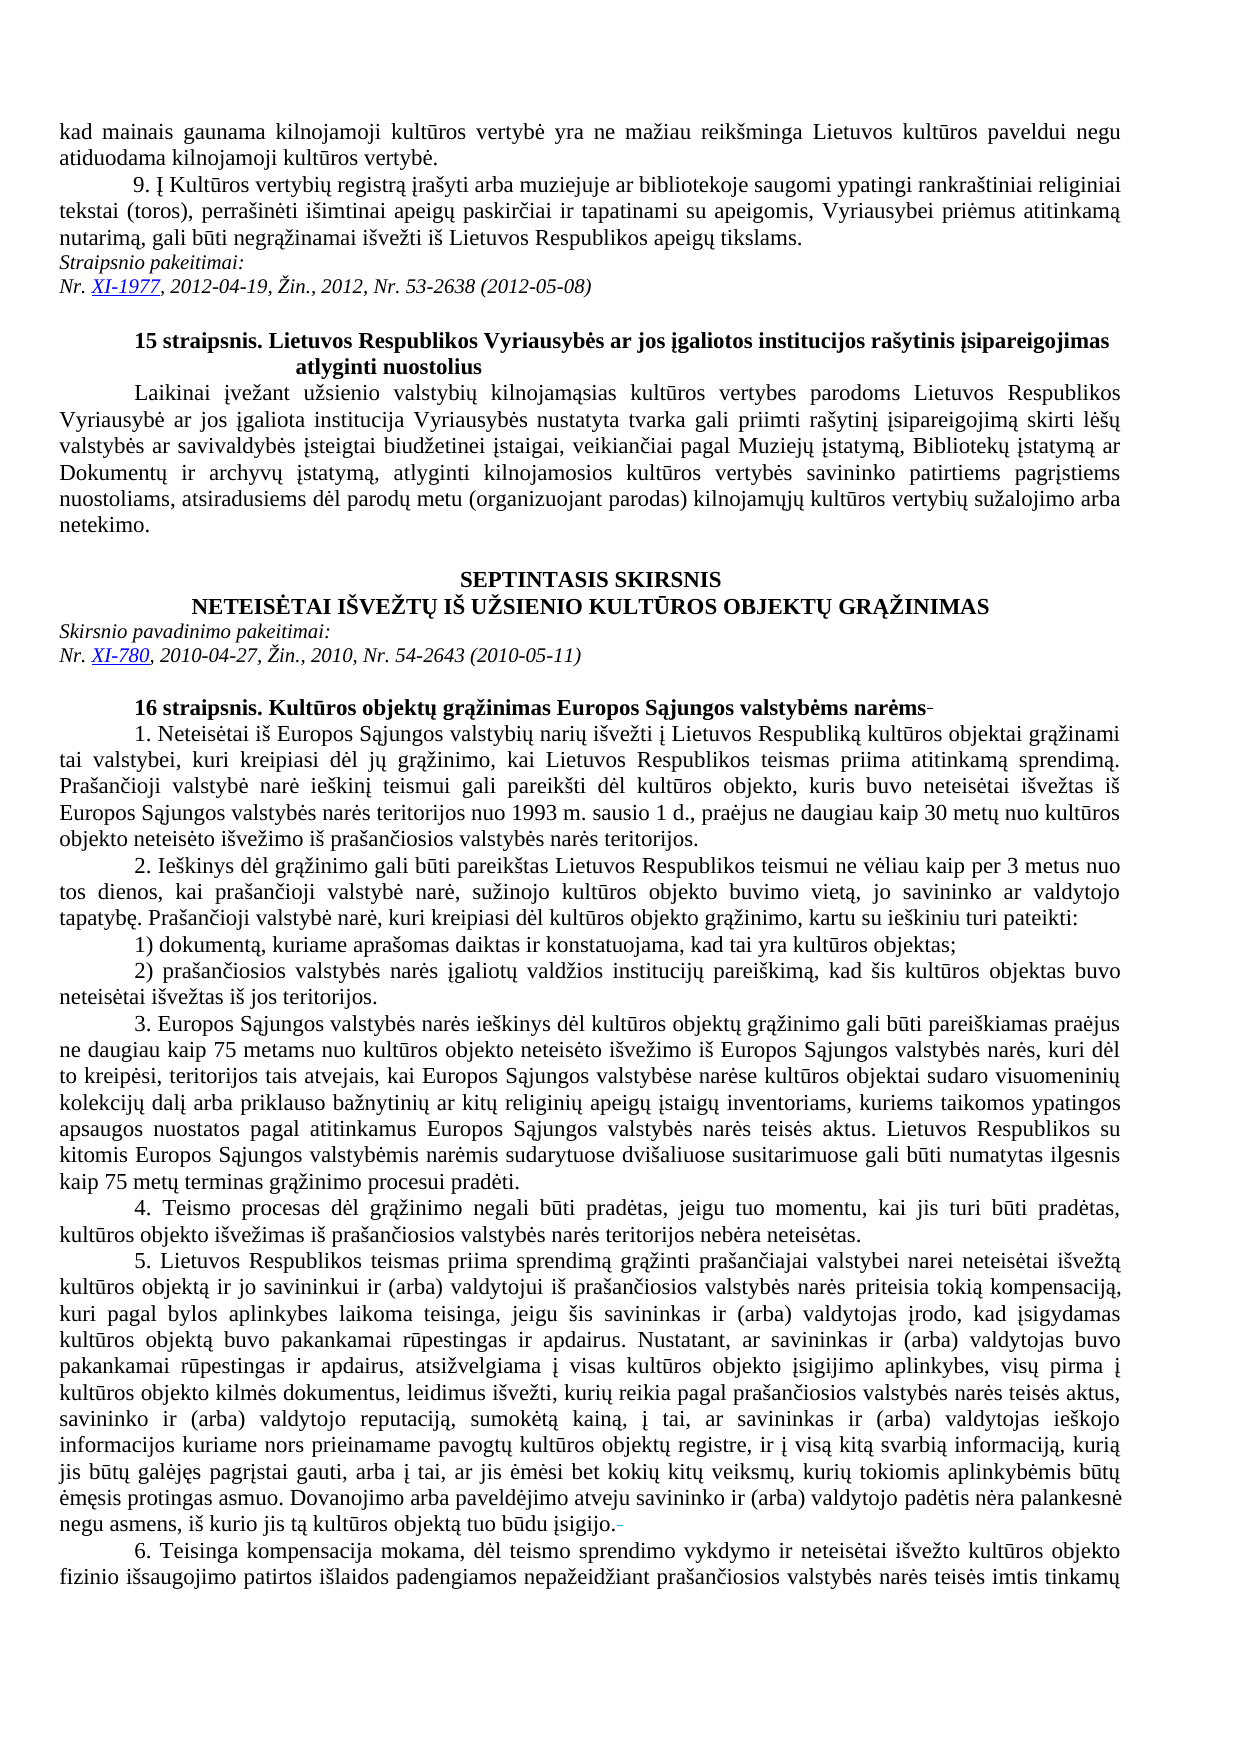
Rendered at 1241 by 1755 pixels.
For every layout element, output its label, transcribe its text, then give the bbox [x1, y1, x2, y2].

text 2) prašančiosios valstybės narės įgaliotų valdžios institucijų pareiškimą, kad šis kultūros objektas buvo neteisėtai išvežtas iš jos teritorijos. [59, 957, 1122, 1010]
text NETEISĖTAI IŠVEŽTŲ IŠ UŽSIENIO KULTŪROS OBJEKTŲ GRĄŽINIMAS [59, 593, 1122, 619]
text 2. Ieškinys dėl grąžinimo gali būti pareikštas Lietuvos Respublikos teismui ne vėliau kaip per 3 metus nuo tos dienos, kai prašančioji valstybė narė, sužinojo kultūros objekto buvimo vietą, jo savininko ar valdytojo tapatybę. Prašančioji valstybė narė, kuri kreipiasi dėl kultūros objekto grąžinimo, kartu su ieškiniu turi pateikti: [59, 852, 1122, 931]
text 9. Į Kultūros vertybių registrą įrašyti arba muziejuje ar bibliotekoje saugomi ypatingi rankraštiniai religiniai tekstai (toros), perrašinėti išimtinai apeigų paskirčiai ir tapatinami su apeigomis, Vyriausybei priėmus atitinkamą nutarimą, gali būti negrąžinamai išvežti iš Lietuvos Respublikos apeigų tikslams. [59, 171, 1122, 250]
text 3. Europos Sąjungos valstybės narės ieškinys dėl kultūros objektų grąžinimo gali būti pareiškiamas praėjus ne daugiau kaip 75 metams nuo kultūros objekto neteisėto išvežimo iš Europos Sąjungos valstybės narės, kuri dėl to kreipėsi, teritorijos tais atvejais, kai Europos Sąjungos valstybėse narėse kultūros objektai sudaro visuomeninių kolekcijų dalį arba priklauso bažnytinių ar kitų religinių apeigų įstaigų inventoriams, kuriems taikomos ypatingos apsaugos nuostatos pagal atitinkamus Europos Sąjungos valstybės narės teisės aktus. Lietuvos Respublikos su kitomis Europos Sąjungos valstybėmis narėmis sudarytuose dvišaliuose susitarimuose gali būti numatytas ilgesnis kaip 75 metų terminas grąžinimo procesui pradėti. [59, 1010, 1122, 1194]
text 5. Lietuvos Respublikos teismas priima sprendimą grąžinti prašančiajai valstybei narei neteisėtai išvežtą kultūros objektą ir jo savininkui ir (arba) valdytojui iš prašančiosios valstybės narės priteisia tokią kompensaciją, kuri pagal bylos aplinkybes laikoma teisinga, jeigu šis savininkas ir (arba) valdytojas įrodo, kad įsigydamas kultūros objektą buvo pakankamai rūpestingas ir apdairus. Nustatant, ar savininkas ir (arba) valdytojas buvo pakankamai rūpestingas ir apdairus, atsižvelgiama į visas kultūros objekto įsigijimo aplinkybes, visų pirma į kultūros objekto kilmės dokumentus, leidimus išvežti, kurių reikia pagal prašančiosios valstybės narės teisės aktus, savininko ir (arba) valdytojo reputaciją, sumokėtą kainą, į tai, ar savininkas ir (arba) valdytojas ieškojo informacijos kuriame nors prieinamame pavogtų kultūros objektų registre, ir į visą kitą svarbią informaciją, kurią jis būtų galėjęs pagrįstai gauti, arba į tai, ar jis ėmėsi bet kokių kitų veiksmų, kurių tokiomis aplinkybėmis būtų ėmęsis protingas asmuo. Dovanojimo arba paveldėjimo atveju savininko ir (arba) valdytojo padėtis nėra palankesnė negu asmens, iš kurio jis tą kultūros objektą tuo būdu įsigijo. [59, 1247, 1122, 1537]
text Nr. XI-780, 2010-04-27, Žin., 2010, Nr. 54-2643 (2010-05-11) [59, 643, 1122, 667]
text Laikinai įvežant užsienio valstybių kilnojamąsias kultūros vertybes parodoms Lietuvos Respublikos Vyriausybė ar jos įgaliota institucija Vyriausybės nustatyta tvarka gali priimti rašytinį įsipareigojimą skirti lėšų valstybės ar savivaldybės įsteigtai biudžetinei įstaigai, veikiančiai pagal Muziejų įstatymą, Bibliotekų įstatymą ar Dokumentų ir archyvų įstatymą, atlyginti kilnojamosios kultūros vertybės savininko patirtiems pagrįstiems nuostoliams, atsiradusiems dėl parodų metu (organizuojant parodas) kilnojamųjų kultūros vertybių sužalojimo arba netekimo. [59, 379, 1122, 538]
text Nr. XI-1977, 2012-04-19, Žin., 2012, Nr. 53-2638 (2012-05-08) [59, 274, 1122, 298]
text Skirsnio pavadinimo pakeitimai: [59, 619, 1122, 643]
text 16 straipsnis. Kultūros objektų grąžinimas Europos Sąjungos valstybėms narėms [59, 693, 1122, 720]
text kad mainais gaunama kilnojamoji kultūros vertybė yra ne mažiau reikšminga Lietuvos kultūros paveldui negu atiduodama kilnojamoji kultūros vertybė. [59, 118, 1122, 171]
text 6. Teisinga kompensacija mokama, dėl teismo sprendimo vykdymo ir neteisėtai išvežto kultūros objekto fizinio išsaugojimo patirtos išlaidos padengiamos nepažeidžiant prašančiosios valstybės narės teisės imtis tinkamų [59, 1537, 1122, 1589]
text SEPTINTASIS SKIRSNIS [59, 566, 1122, 593]
text Straipsnio pakeitimai: [59, 250, 1122, 274]
text 4. Teismo procesas dėl grąžinimo negali būti pradėtas, jeigu tuo momentu, kai jis turi būti pradėtas, kultūros objekto išvežimas iš prašančiosios valstybės narės teritorijos nebėra neteisėtas. [59, 1194, 1122, 1247]
text 1. Neteisėtai iš Europos Sąjungos valstybių narių išvežti į Lietuvos Respubliką kultūros objektai grąžinami tai valstybei, kuri kreipiasi dėl jų grąžinimo, kai Lietuvos Respublikos teismas priima atitinkamą sprendimą. Prašančioji valstybė narė ieškinį teismui gali pareikšti dėl kultūros objekto, kuris buvo neteisėtai išvežtas iš Europos Sąjungos valstybės narės teritorijos nuo 1993 m. sausio 1 d., praėjus ne daugiau kaip 30 metų nuo kultūros objekto neteisėto išvežimo iš prašančiosios valstybės narės teritorijos. [59, 720, 1122, 852]
text 1) dokumentą, kuriame aprašomas daiktas ir konstatuojama, kad tai yra kultūros objektas; [59, 931, 1122, 957]
text 15 straipsnis. Lietuvos Respublikos Vyriausybės ar jos įgaliotos institucijos rašytinis įsipareigojimas atlyginti nuostolius [134, 327, 1122, 379]
